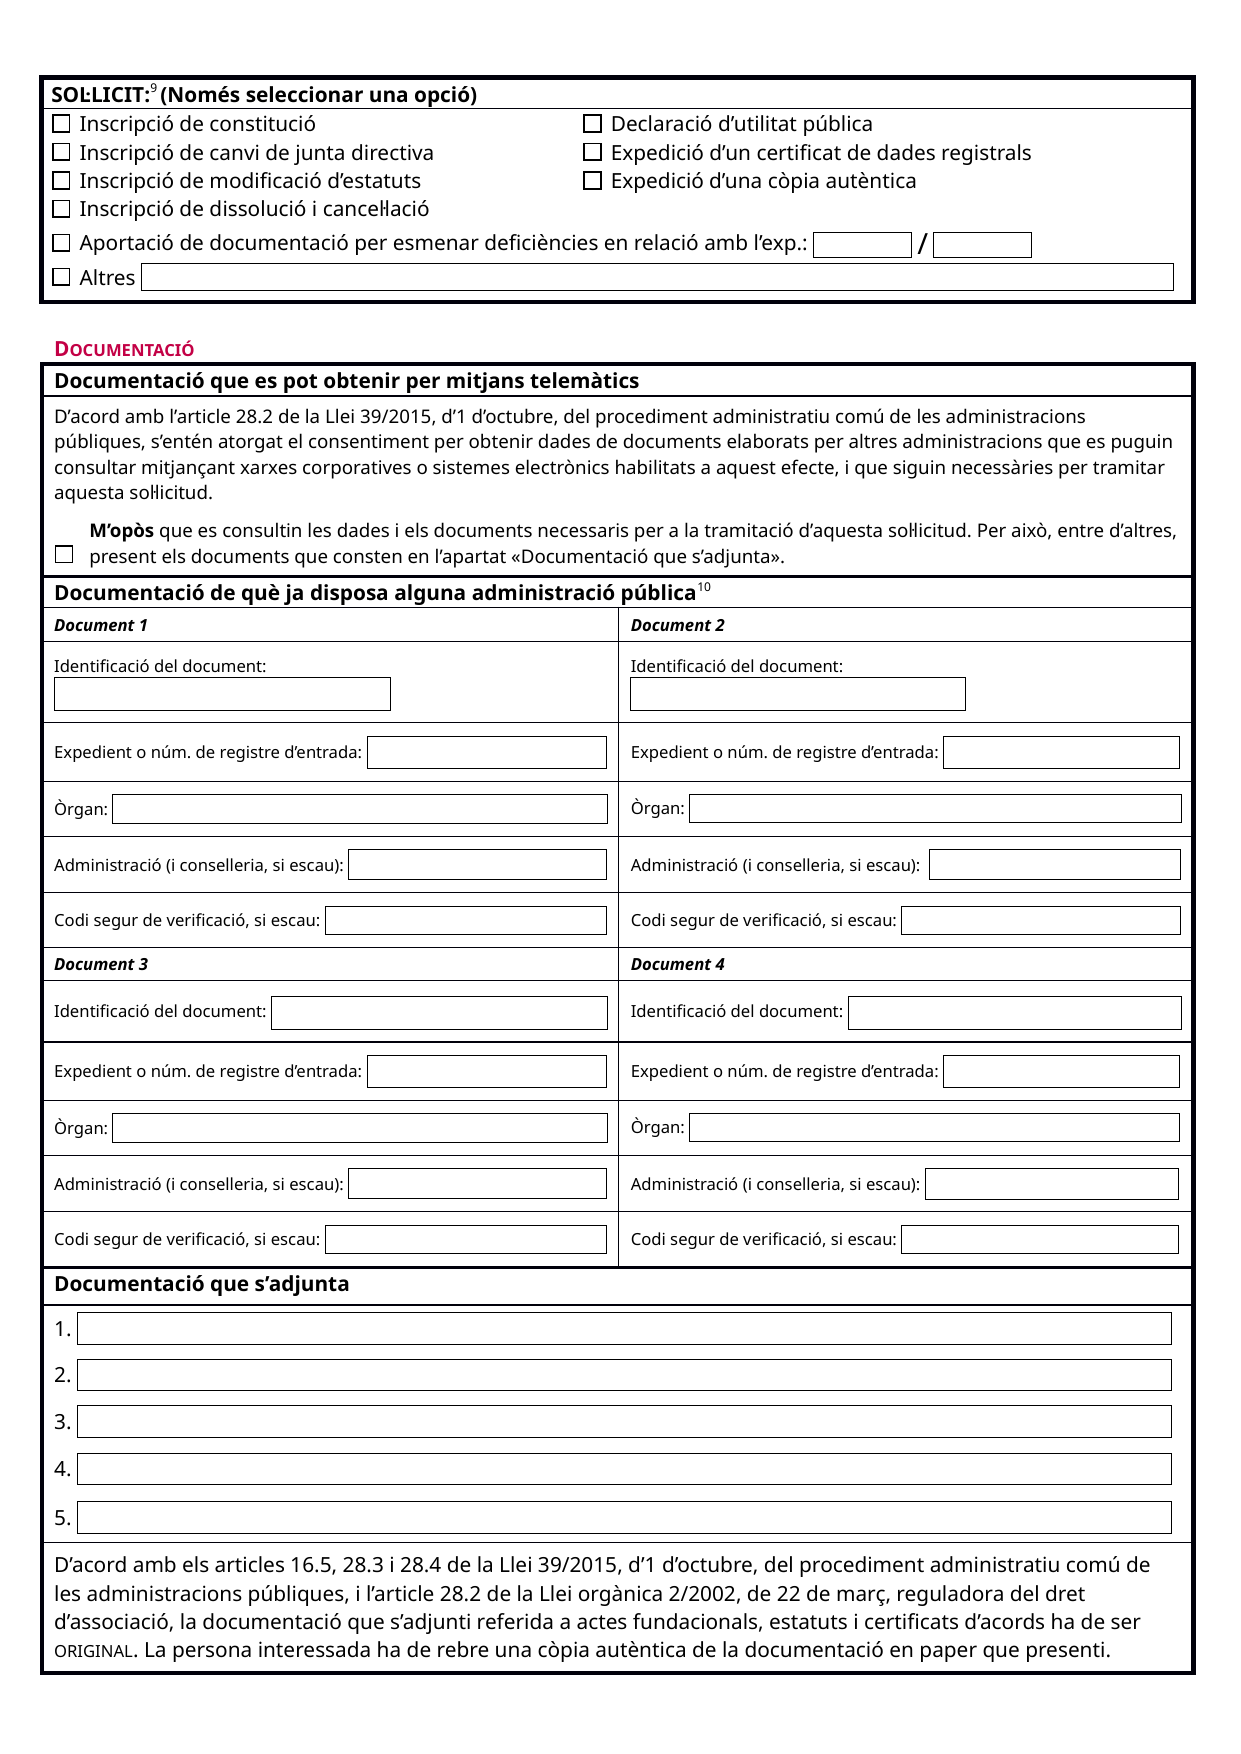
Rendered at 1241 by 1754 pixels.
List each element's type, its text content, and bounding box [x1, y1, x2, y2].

table_cell Administració (i conselleria, si escau): [44, 1156, 618, 1211]
table_cell Expedient o núm. de registre d’entrada: [44, 723, 618, 781]
table_cell Òrgan: [619, 1101, 1191, 1155]
table_cell Codi segur de verificació, si escau: [619, 1212, 1191, 1266]
table_cell Document 1 [44, 608, 618, 641]
table_header Documentació [42, 334, 1193, 362]
table_cell Identificació del document: [44, 642, 618, 722]
table_cell Òrgan: [44, 782, 618, 836]
table_cell 5. [44, 1493, 1191, 1542]
table_cell Òrgan: [44, 1101, 618, 1155]
table_cell 1. [44, 1306, 1191, 1351]
table_cell Document 3 [44, 948, 618, 979]
table_cell D’acord amb els articles 16.5, 28.3 i 28.4 de la Llei 39/2015, d’1 d’octubre, del procediment administratiu comú de les administracions públiques, i l’article 28.2 de la Llei orgànica 2/2002, de 22 de març, reguladora del dret d’associació, la documentació que s’adjunti referida a actes fundacionals, estatuts i certificats d’acords ha de ser original. La persona interessada ha de rebre una còpia autèntica de la documentació en paper que presenti. [44, 1543, 1191, 1671]
table_cell Document 2 [619, 608, 1191, 641]
table_cell Expedient o núm. de registre d’entrada: [44, 1043, 618, 1100]
table_cell Document 4 [619, 948, 1191, 979]
table_cell Documentació que s’adjunta [44, 1269, 1191, 1304]
table_cell Administració (i conselleria, si escau): [619, 837, 1191, 892]
table_cell Codi segur de verificació, si escau: [44, 893, 618, 947]
table_cell Administració (i conselleria, si escau): [619, 1156, 1191, 1211]
table_cell [44, 511, 83, 575]
table_cell Identificació del document: [619, 981, 1191, 1041]
table_cell Codi segur de verificació, si escau: [619, 893, 1191, 947]
table_cell [42, 1675, 1193, 1718]
table_cell Expedient o núm. de registre d’entrada: [619, 1043, 1191, 1100]
table_cell D’acord amb l’article 28.2 de la Llei 39/2015, d’1 d’octubre, del procediment administratiu comú de les administracions públiques, s’entén atorgat el consentiment per obtenir dades de documents elaborats per altres administracions que es puguin consultar mitjançant xarxes corporatives o sistemes electrònics habilitats a aquest efecte, i que siguin necessàries per tramitar aquesta sol·licitud. [44, 397, 1191, 511]
table_cell Codi segur de verificació, si escau: [44, 1212, 618, 1266]
table_cell Òrgan: [619, 782, 1191, 836]
table_cell Documentació de què ja disposa alguna administració pública10 [44, 578, 1191, 607]
table_cell Documentació que es pot obtenir per mitjans telemàtics [44, 366, 1191, 395]
table_cell Inscripció de constitució Declaració d’utilitat pública Inscripció de canvi de junta directiva Expedició d’un certificat de dades registrals Inscripció de modificació d’estatuts Expedició d’una còpia autèntica Inscripció de dissolució i cancel·lació Aportació de documentació per esmenar deficiències en relació amb l’exp.: / Altres [44, 109, 1191, 299]
table_cell 4. [44, 1445, 1191, 1493]
table_cell 2. [44, 1351, 1191, 1398]
table_cell M’opòs que es consultin les dades i els documents necessaris per a la tramitació d’aquesta sol·licitud. Per això, entre d’altres, present els documents que consten en l’apartat «Documentació que s’adjunta». [83, 511, 1191, 575]
table_header SOL·LICIT:9 (Només seleccionar una opció) [44, 80, 1191, 108]
table_cell 3. [44, 1398, 1191, 1445]
table_cell Administració (i conselleria, si escau): [44, 837, 618, 892]
table_cell Expedient o núm. de registre d’entrada: [619, 723, 1191, 781]
table_cell Identificació del document: [619, 642, 1191, 722]
table_cell Identificació del document: [44, 981, 618, 1041]
